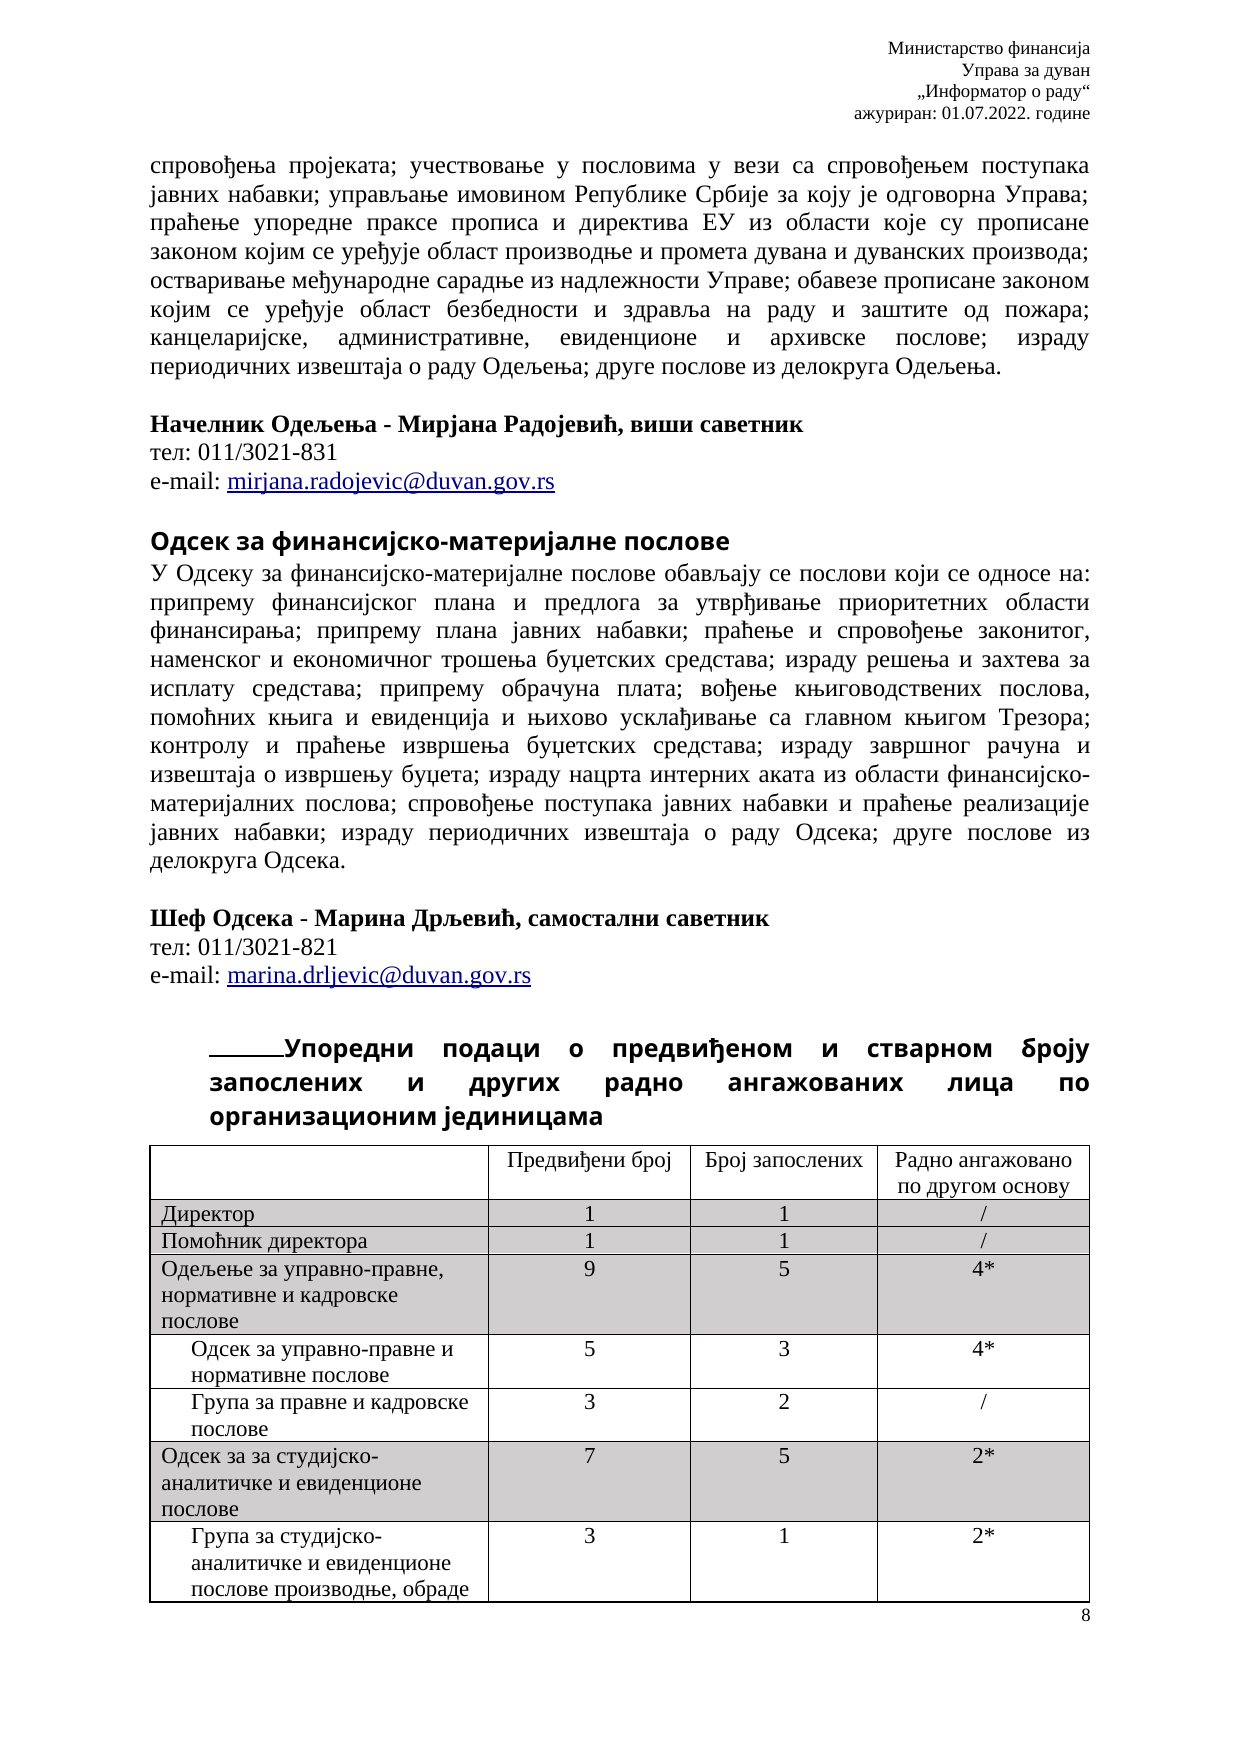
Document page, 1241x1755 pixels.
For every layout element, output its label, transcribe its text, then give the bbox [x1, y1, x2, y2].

text Шеф Одсека - Марина Дрљевић, самостални саветник [150, 903, 1090, 932]
table_cell 9 [489, 1255, 690, 1334]
table_cell / [878, 1200, 1089, 1226]
table_cell 3 [489, 1389, 690, 1441]
table_cell Помоћник директора [151, 1227, 488, 1253]
text Начелник Одељења - Мирјана Радојевић, виши саветник [150, 409, 1090, 437]
table_cell 2* [878, 1442, 1089, 1521]
table_cell Одељење за управно-правне, нормативне и кадровске послове [151, 1255, 488, 1334]
table_header Број запослених [691, 1146, 877, 1199]
text е-mail: marina.drljevic@duvan.gov.rs [150, 960, 1090, 989]
table_cell / [878, 1227, 1089, 1253]
text тел: 011/3021-831 [150, 437, 1090, 466]
table_cell Група за правне и кадровске послове [151, 1389, 488, 1441]
table_cell 5 [489, 1335, 690, 1387]
table_cell Одсек за за студијско-аналитичке и евиденционе послове [151, 1442, 488, 1521]
table_cell 5 [691, 1255, 877, 1334]
table_cell 3 [489, 1522, 690, 1601]
table_cell 5 [691, 1442, 877, 1521]
text е-mail: mirjana.radojevic@duvan.gov.rs [150, 466, 1090, 495]
table_cell 2 [691, 1389, 877, 1441]
text тел: 011/3021-821 [150, 932, 1090, 960]
subtitle Одсек за финансијско-материјалне послове [150, 524, 1090, 558]
table_cell 1 [489, 1200, 690, 1226]
table_cell 1 [691, 1227, 877, 1253]
table_cell Одсек за управно-правне и нормативне послове [151, 1335, 488, 1387]
table_cell 1 [489, 1227, 690, 1253]
table_cell Директор [151, 1200, 488, 1226]
text У Одсеку за финансијско-материјалне послове обављају се послови који се односе на: припрему финансијског плана и предлога за утврђивање приоритетних области финансирања; припрему плана јавних набавки; праћење и спровођење законитог, наменског и економичног трошења буџетских средстава; израду решења и захтева за исплату средстава; припрему обрачуна плата; вођење књиговодствених послова, помоћних књига и евиденција и њихово усклађивање са главном књигом Трезора; контролу и праћење извршења буџетских средстава; израду завршног рачуна и извештаја о извршењу буџета; израду нацрта интерних аката из области финансијско-материјалних послова; спровођење поступака јавних набавки и праћење реализације јавних набавки; израду периодичних извештаја о раду Одсека; друге послове из делокруга Одсека. [150, 558, 1090, 874]
text спровођења пројеката; учествовање у пословима у вези са спровођењем поступака јавних набавки; управљање имовином Републике Србије за коју је одговорна Управа; праћење упоредне праксе прописа и директива ЕУ из области које су прописане законом којим се уређује област производње и промета дувана и дуванских производа; остваривање међународне сарадње из надлежности Управе; обавезе прописане законом којим се уређује област безбедности и здравља на раду и заштите од пожара; канцеларијске, административне, евиденционе и архивске послове; израду периодичних извештаја о раду Одељења; друге послове из делокруга Одељења. [150, 150, 1090, 380]
table_cell 1 [691, 1200, 877, 1226]
table_header [151, 1146, 488, 1199]
subtitle Упоредни подаци о предвиђеном и стварном броју запослених и других радно ангажованих лица по организационим јединицама [209, 1030, 1090, 1132]
table_cell 2* [878, 1522, 1089, 1601]
table_cell 7 [489, 1442, 690, 1521]
table_header Предвиђени број [489, 1146, 690, 1199]
table_header Радно ангажовано по другом основу [878, 1146, 1089, 1199]
table_cell / [878, 1389, 1089, 1441]
table_cell 4* [878, 1335, 1089, 1387]
table_cell 4* [878, 1255, 1089, 1334]
table_cell Група за студијско-аналитичке и евиденционе послове производње, обраде [151, 1522, 488, 1601]
table_cell 1 [691, 1522, 877, 1601]
table_cell 3 [691, 1335, 877, 1387]
